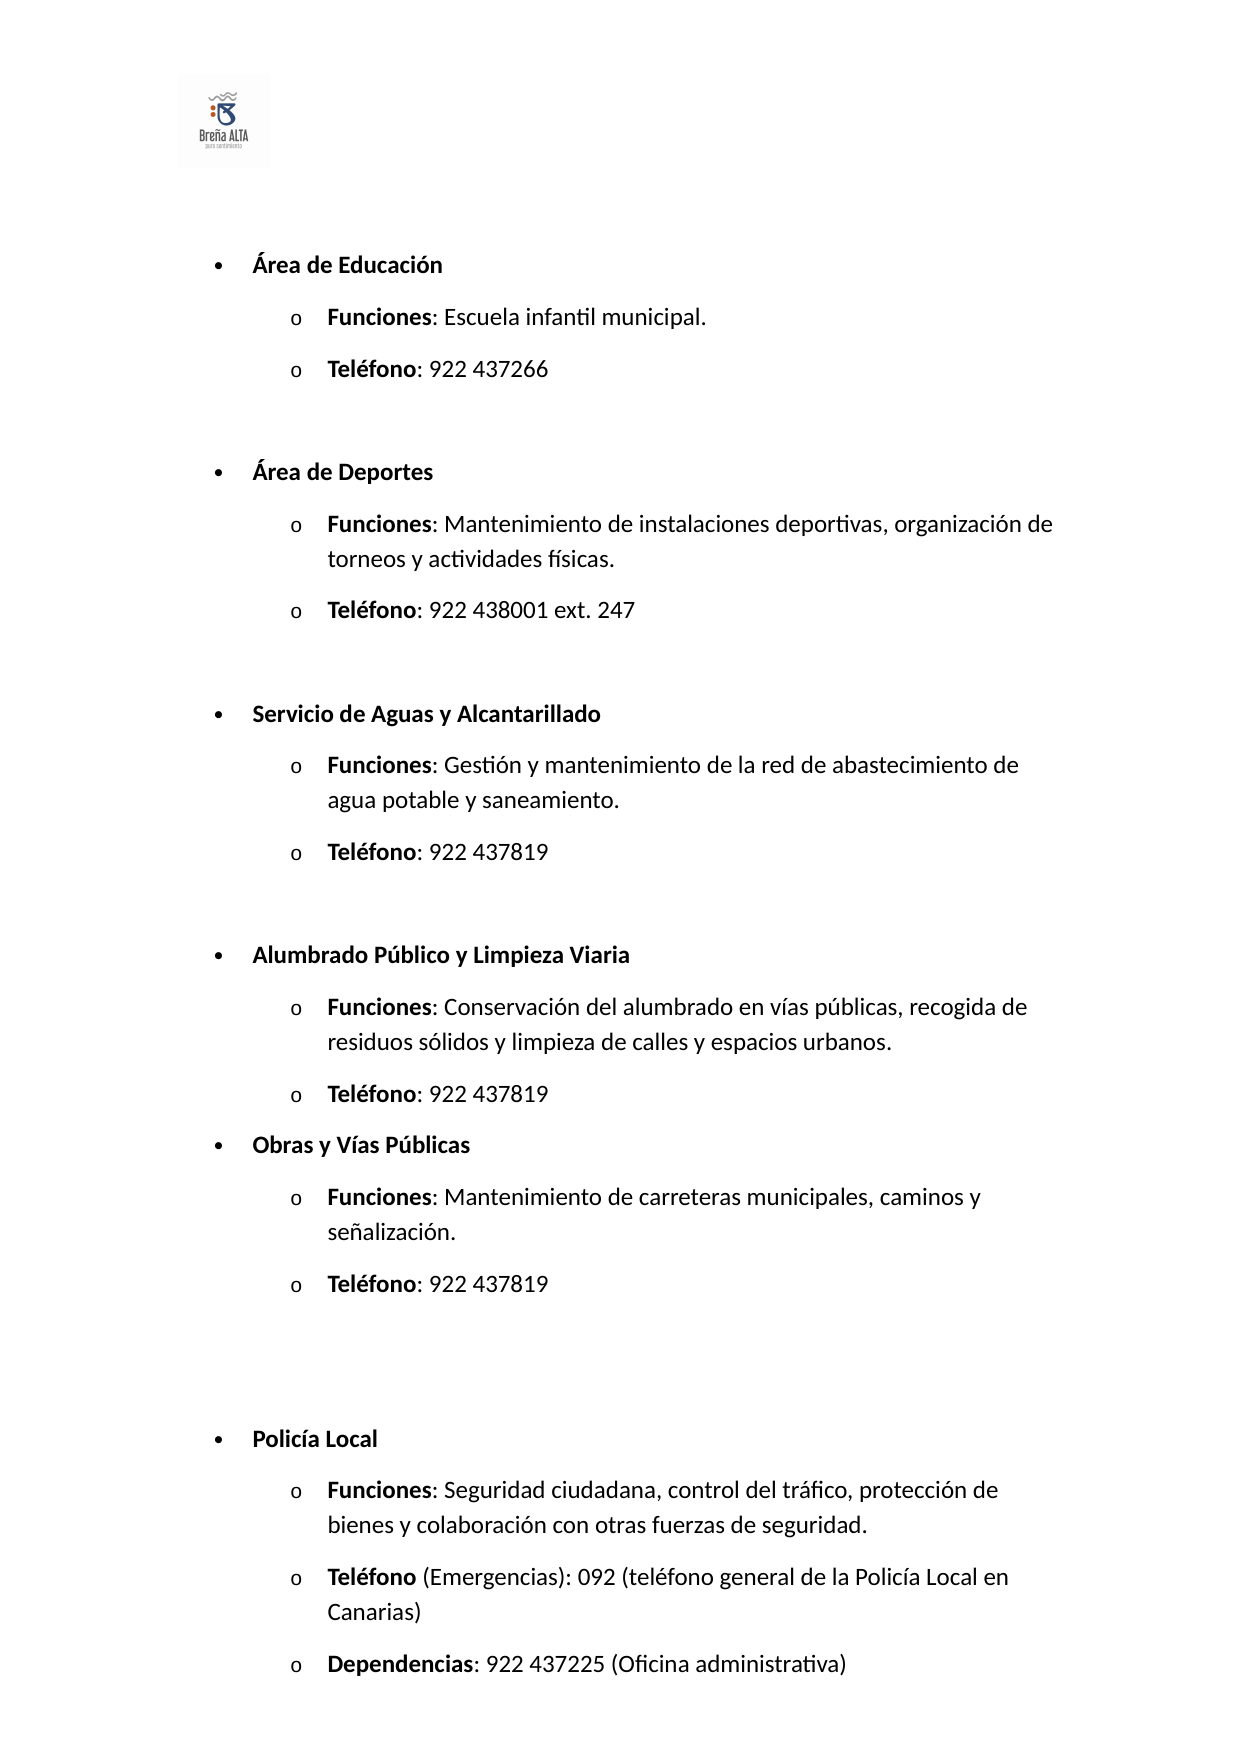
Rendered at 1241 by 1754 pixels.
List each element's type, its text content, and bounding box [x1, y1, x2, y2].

list Teléfono: 922 437819 [290, 836, 1063, 867]
list Policía Local [215, 1423, 1063, 1453]
list Obras y Vías Públicas [215, 1130, 1063, 1160]
list Funciones: Gestión y mantenimiento de la red de abastecimiento de agua potable y saneamiento. [290, 750, 1063, 815]
list Teléfono: 922 437819 [290, 1078, 1063, 1108]
list Área de Deportes [215, 456, 1063, 487]
list Alumbrado Público y Limpieza Viaria [215, 940, 1063, 970]
list Funciones: Seguridad ciudadana, control del tráfico, protección de bienes y colaboración con otras fuerzas de seguridad. [290, 1475, 1063, 1540]
list Servicio de Aguas y Alcantarillado [215, 698, 1063, 728]
list Funciones: Mantenimiento de carreteras municipales, caminos y señalización. [290, 1181, 1063, 1247]
list Teléfono (Emergencias): 092 (teléfono general de la Policía Local en Canarias) [290, 1561, 1063, 1627]
list Funciones: Escuela infantil municipal. [290, 301, 1063, 332]
list Teléfono: 922 437819 [290, 1268, 1063, 1298]
list Teléfono: 922 437266 [290, 353, 1063, 383]
list Funciones: Conservación del alumbrado en vías públicas, recogida de residuos sólidos y limpieza de calles y espacios urbanos. [290, 991, 1063, 1057]
list Funciones: Mantenimiento de instalaciones deportivas, organización de torneos y actividades físicas. [290, 508, 1063, 573]
list Dependencias: 922 437225 (Oficina administrativa) [290, 1648, 1063, 1678]
list Área de Educación [215, 250, 1063, 280]
list Teléfono: 922 438001 ext. 247 [290, 595, 1063, 625]
